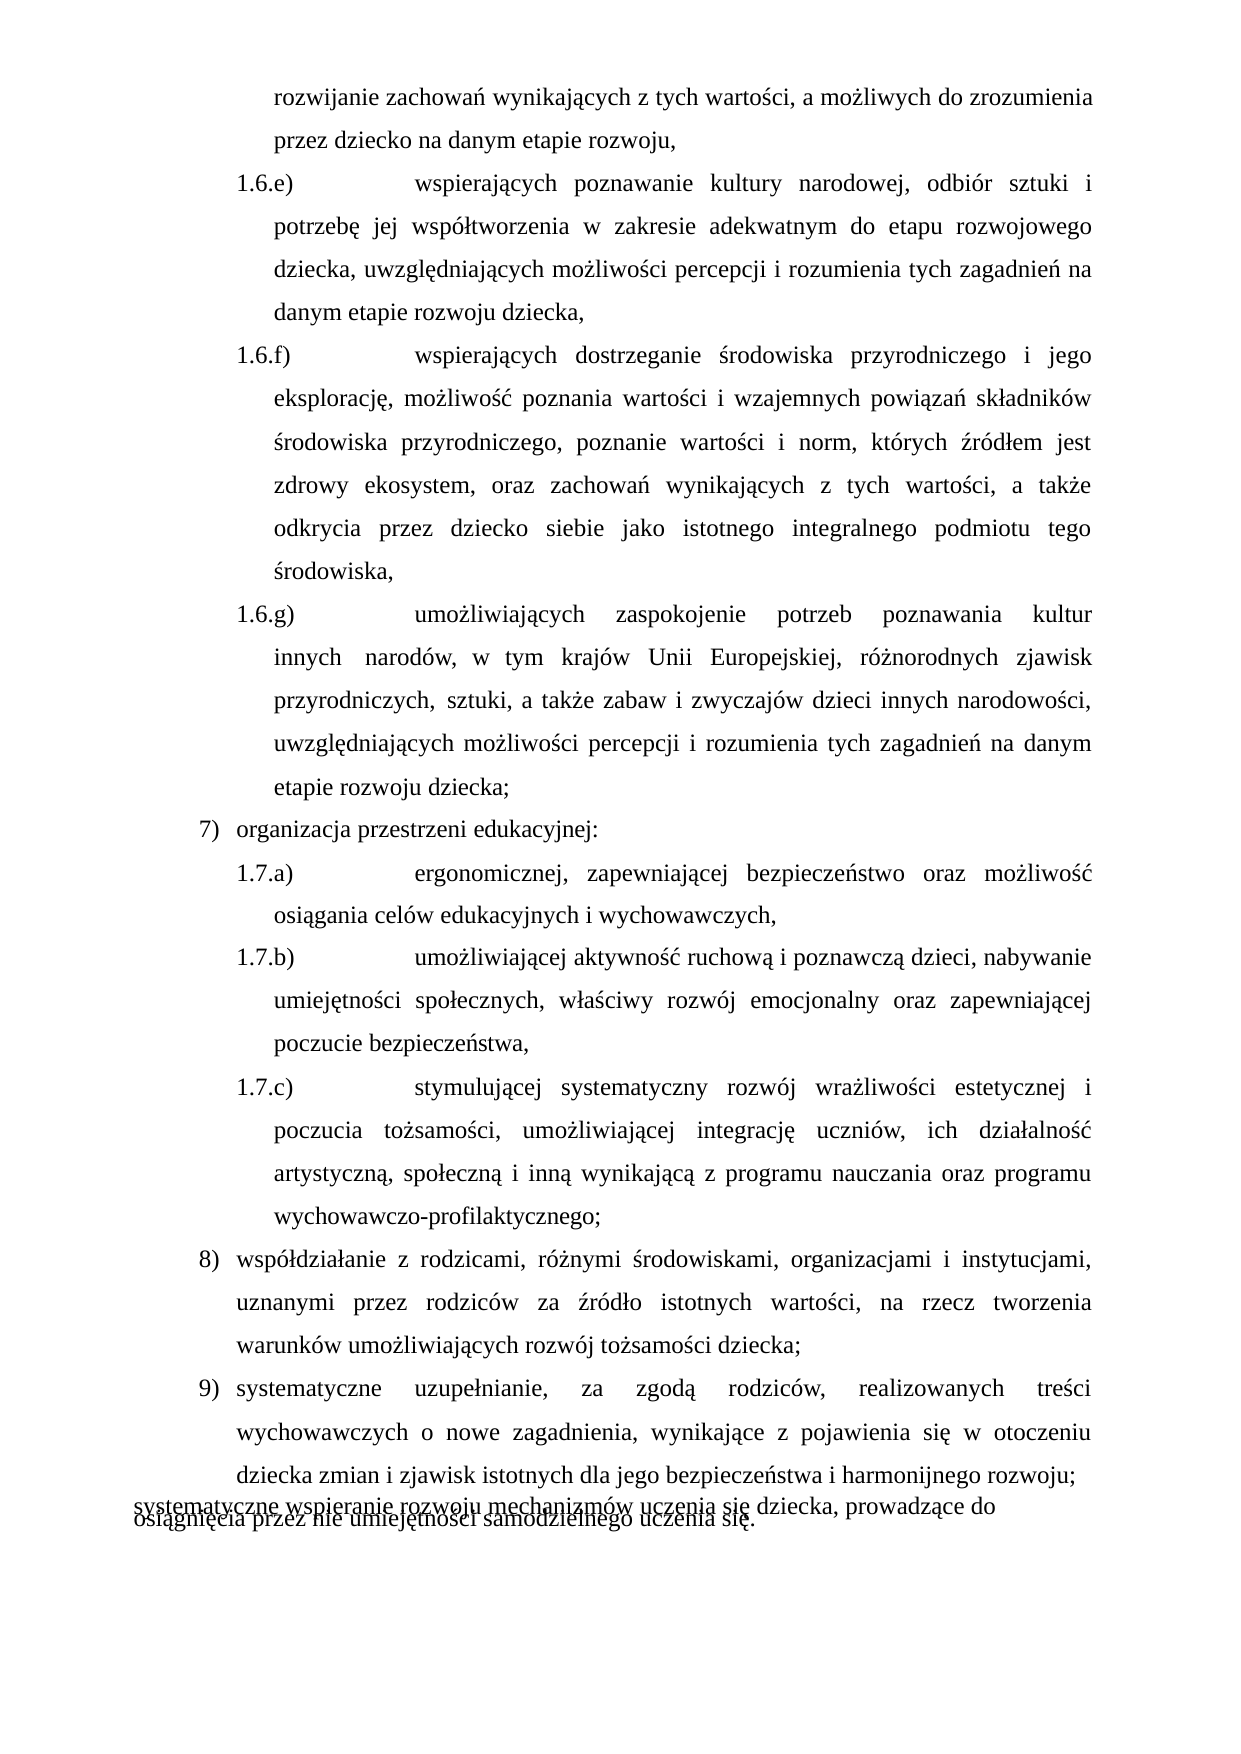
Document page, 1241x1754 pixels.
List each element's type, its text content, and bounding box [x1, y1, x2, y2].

list systematyczne uzupełnianie, za zgodą rodziców, realizowanych treści wychowawczych o nowe zagadnienia, wynikające z pojawienia się w otoczeniu dziecka zmian i zjawisk istotnych dla jego bezpieczeństwa i harmonijnego rozwoju; [199, 1373, 1092, 1488]
text rozwijanie zachowań wynikających z tych wartości, a możliwych do zrozumienia przez dziecko na danym etapie rozwoju, [274, 82, 1093, 153]
list wspierających dostrzeganie środowiska przyrodniczego i jego eksplorację, możliwość poznania wartości i wzajemnych powiązań składników środowiska przyrodniczego, poznanie wartości i norm, których źródłem jest zdrowy ekosystem, oraz zachowań wynikających z tych wartości, a także odkrycia przez dziecko siebie jako istotnego integralnego podmiotu tego środowiska, [236, 340, 1092, 585]
list stymulującej systematyczny rozwój wrażliwości estetycznej i poczucia tożsamości, umożliwiającej integrację uczniów, ich działalność artystyczną, społeczną i inną wynikającą z programu nauczania oraz programu wychowawczo-profilaktycznego; [236, 1072, 1092, 1230]
list wspierających poznawanie kultury narodowej, odbiór sztuki i potrzebę jej współtworzenia w zakresie adekwatnym do etapu rozwojowego dziecka, uwzględniających możliwości percepcji i rozumienia tych zagadnień na danym etapie rozwoju dziecka, [236, 168, 1092, 326]
list ergonomicznej, zapewniającej bezpieczeństwo oraz możliwość osiągania celów edukacyjnych i wychowawczych, [236, 858, 1092, 928]
list umożliwiających zaspokojenie potrzeb poznawania kultur innych narodów, w tym krajów Unii Europejskiej, różnorodnych zjawisk przyrodniczych, sztuki, a także zabaw i zwyczajów dzieci innych narodowości, uwzględniających możliwości percepcji i rozumienia tych zagadnień na danym etapie rozwoju dziecka; [236, 599, 1092, 800]
list umożliwiającej aktywność ruchową i poznawczą dzieci, nabywanie umiejętności społecznych, właściwy rozwój emocjonalny oraz zapewniającej poczucie bezpieczeństwa, [236, 942, 1092, 1057]
list współdziałanie z rodzicami, różnymi środowiskami, organizacjami i instytucjami, uznanymi przez rodziców za źródło istotnych wartości, na rzecz tworzenia warunków umożliwiających rozwój tożsamości dziecka; [199, 1244, 1092, 1359]
list organizacja przestrzeni edukacyjnej: [199, 815, 1105, 843]
text systematyczne wspieranie rozwoju mechanizmów uczenia się dziecka, prowadzące do osiągnięcia przez nie umiejętności samodzielnego uczenia się. [133, 1503, 1105, 1532]
